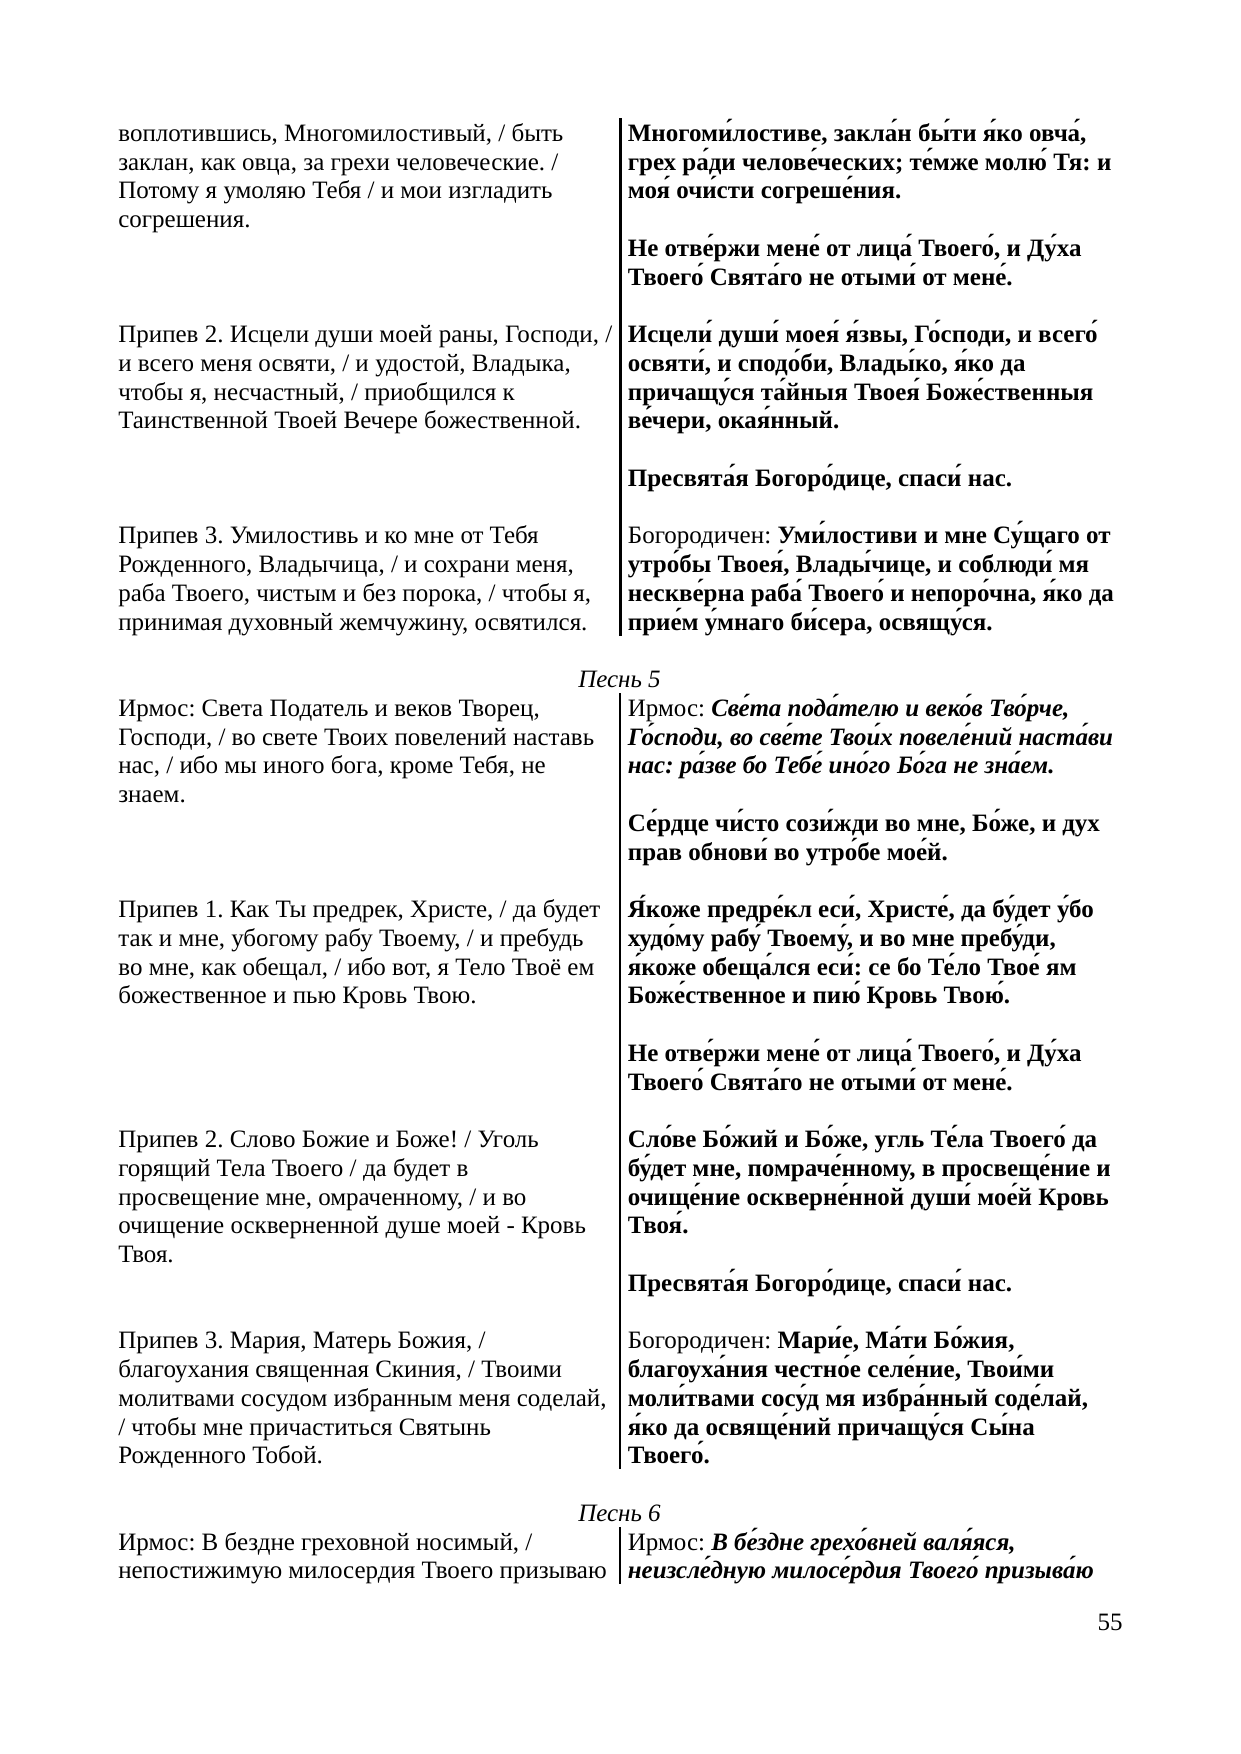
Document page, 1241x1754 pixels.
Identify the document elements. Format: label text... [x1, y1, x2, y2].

table_cell [622, 118, 628, 636]
table_cell [613, 118, 619, 636]
table_cell воплотившись, Многомилостивый, / быть заклан, как овца, за грехи человеческие. / Потому я умоляю Тебя / и мои изгладить согрешения. Припев 2. Исцели души моей раны, Господи, / и всего меня освяти, / и удостой, Владыка, чтобы я, несчастный, / приобщился к Таинственной Твоей Вечере божественной. Припев 3. Умилостивь и ко мне от Тебя Рожденного, Владычица, / и сохрани меня, раба Твоего, чистым и без порока, / чтобы я, принимая духовный жемчужину, освятился. [118, 118, 613, 636]
table_cell Ирмос: В бездне греховной носимый, / непостижимую милосердия Твоего призываю [118, 1527, 613, 1584]
table_cell Многоми́лостиве, закла́н бы́ти я́ко овча́, грех ра́ди челове́ческих; те́мже молю́ Тя: и моя́ очи́сти согреше́ния. Не отве́ржи мене́ от лица́ Твоего́, и Ду́ха Твоего́ Свята́го не отыми́ от мене́. Исцели́ души́ моея́ я́звы, Го́споди, и всего́ освяти́, и сподо́би, Влады́ко, я́ко да причащу́ся та́йныя Твоея́ Боже́ственныя ве́чери, окая́нный. Пресвята́я Богоро́дице, спаси́ нас. Богородичен: Уми́лостиви и мне Су́щаго от утро́бы Твоея́, Влады́чице, и соблюди́ мя нескве́рна раба́ Твоего́ и непоро́чна, я́ко да прие́м у́мнаго би́сера, освящу́ся. [628, 118, 1123, 636]
table_cell [621, 693, 628, 1469]
table_header Песнь 6 [118, 1498, 1123, 1527]
table_cell Ирмос: Света Податель и веков Творец, Господи, / во свете Твоих повелений наставь нас, / ибо мы иного бога, кроме Тебя, не знаем. Припев 1. Как Ты предрек, Христе, / да будет так и мне, убогому рабу Твоему, / и пребудь во мне, как обещал, / ибо вот, я Тело Твоё ем божественное и пью Кровь Твою. Припев 2. Слово Божие и Боже! / Уголь горящий Тела Твоего / да будет в просвещение мне, омраченному, / и во очищение оскверненной душе моей - Кровь Твоя. Припев 3. Мария, Матерь Божия, / благоухания священная Скиния, / Твоими молитвами сосудом избранным меня соделай, / чтобы мне причаститься Святынь Рожденного Тобой. [118, 693, 613, 1469]
table_cell Ирмос: Све́та пода́телю и веко́в Тво́рче, Го́споди, во све́те Твои́х повеле́ний наста́ви нас: ра́зве бо Тебе́ ино́го Бо́га не зна́ем. Се́рдце чи́сто сози́жди во мне, Бо́же, и дух прав обнови́ во утро́бе мое́й. Я́коже предре́кл еси́, Христе́, да бу́дет у́бо худо́му рабу́ Твоему́, и во мне пребу́ди, я́коже обеща́лся еси́: се бо Те́ло Твое́ ям Боже́ственное и пию́ Кровь Твою́. Не отве́ржи мене́ от лица́ Твоего́, и Ду́ха Твоего́ Свята́го не отыми́ от мене́. Сло́ве Бо́жий и Бо́же, угль Те́ла Твоего́ да бу́дет мне, помраче́нному, в просвеще́ние и очище́ние оскверне́нной души́ мое́й Кровь Твоя́. Пресвята́я Богоро́дице, спаси́ нас. Богородичен: Мари́е, Ма́ти Бо́жия, благоуха́ния честно́е селе́ние, Твои́ми моли́твами сосу́д мя избра́нный соде́лай, я́ко да освяще́ний причащу́ся Сы́на Твоего́. [628, 693, 1123, 1469]
table_cell Ирмос: В бе́здне грехо́вней валя́яся, неизсле́дную милосе́рдия Твоего́ призыва́ю [628, 1527, 1123, 1584]
table_cell [613, 693, 619, 1469]
table_header Песнь 5 [118, 664, 1123, 693]
table_cell [621, 1527, 628, 1584]
table_cell [613, 1527, 619, 1584]
